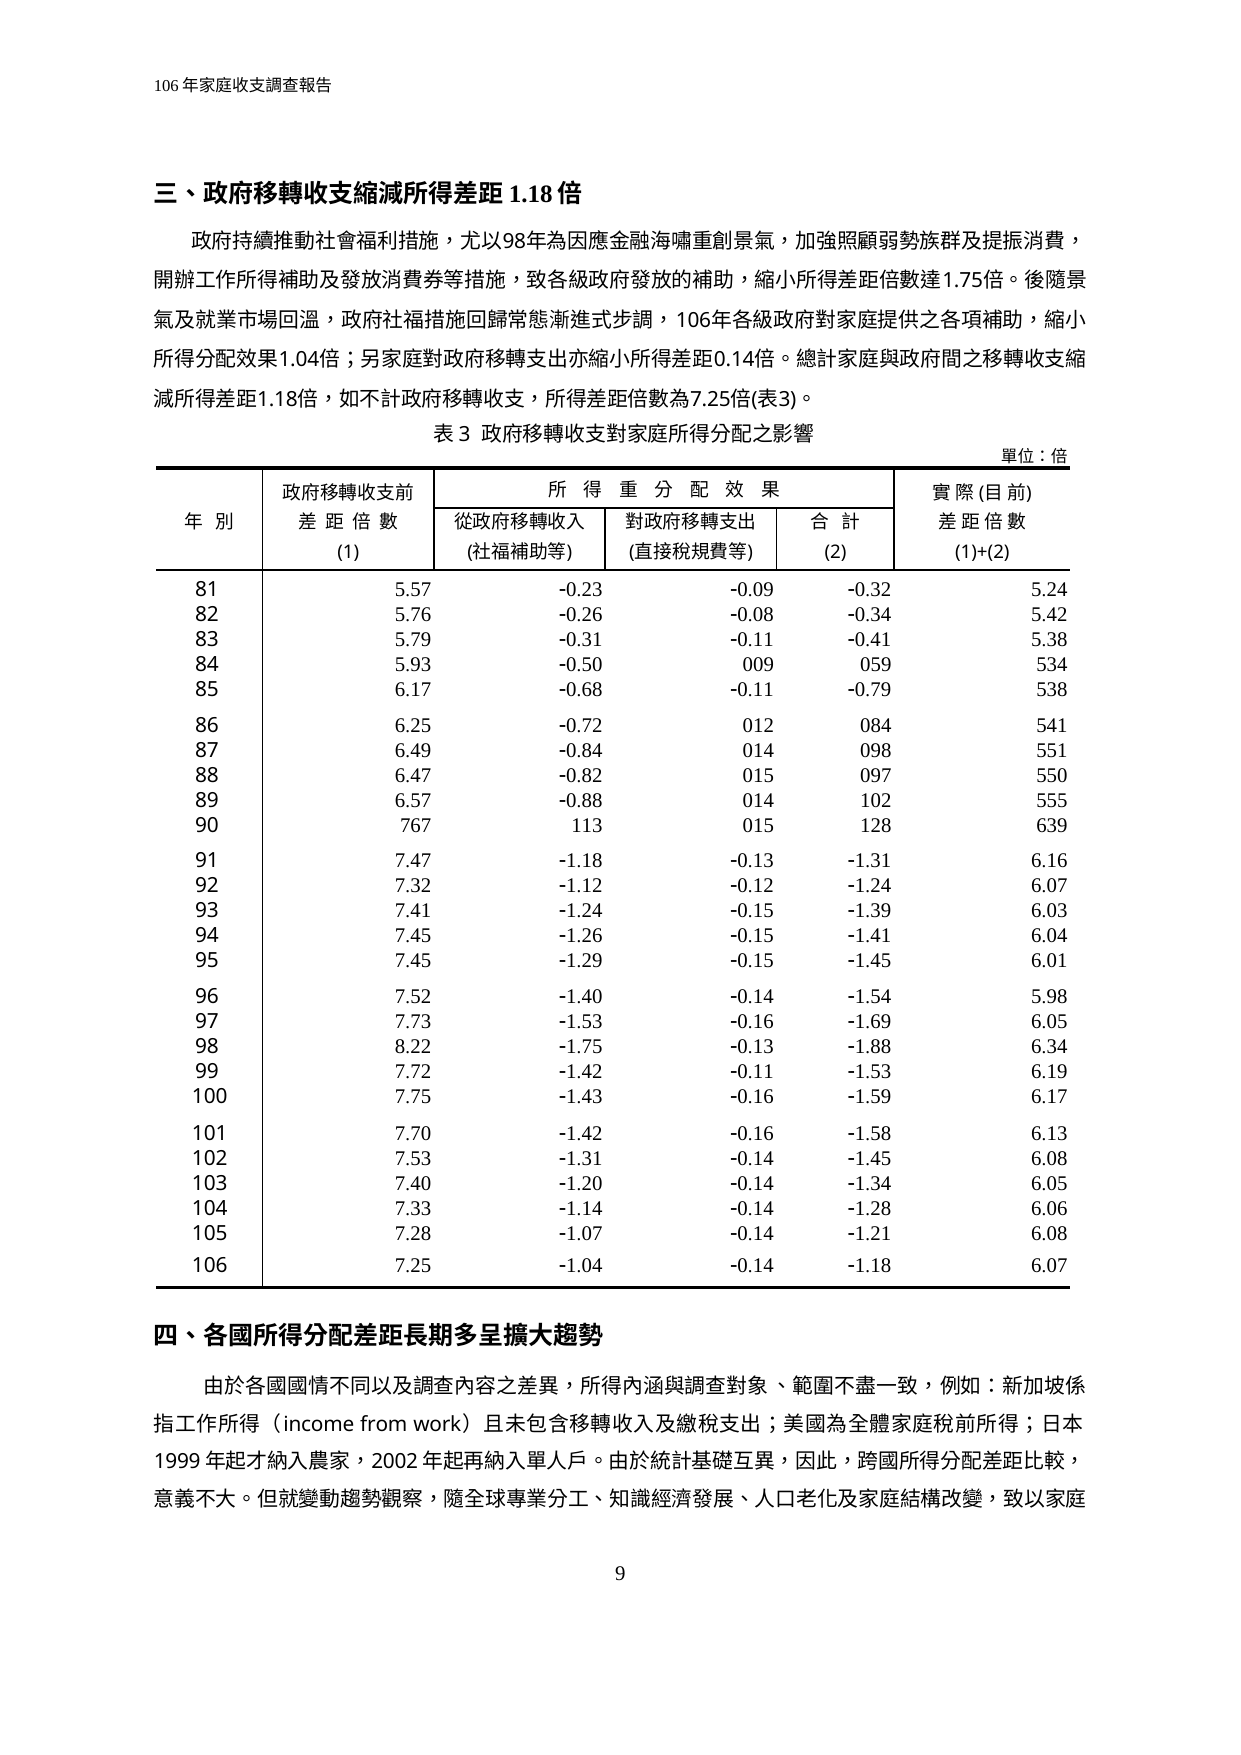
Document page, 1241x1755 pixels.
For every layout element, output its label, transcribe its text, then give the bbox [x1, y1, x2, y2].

table_cell  [894, 1172, 1070, 1197]
table_cell [156, 839, 262, 849]
table_cell  [263, 604, 434, 628]
table_cell  [434, 1122, 605, 1147]
table_cell [605, 839, 776, 849]
table_cell  [263, 1197, 434, 1222]
table_cell  [894, 654, 1070, 678]
table_cell 97 [156, 1010, 262, 1035]
table_cell [263, 839, 434, 849]
table_cell  [263, 629, 434, 653]
table_cell  [776, 604, 894, 628]
table_cell  [263, 679, 434, 703]
table_cell  [263, 949, 434, 974]
table_cell  [434, 679, 605, 703]
table_cell  [776, 789, 894, 814]
table_cell  [434, 579, 605, 603]
table_cell  [434, 1085, 605, 1110]
table_cell 差 距 倍 數 [895, 507, 1070, 538]
table_cell [894, 704, 1070, 714]
table_cell  [263, 849, 434, 874]
table_cell  [605, 654, 776, 678]
table_cell  [263, 1010, 434, 1035]
table_cell [894, 1278, 1070, 1286]
table_cell  [776, 739, 894, 764]
table_cell  [434, 1035, 605, 1060]
table_cell 88 [156, 764, 262, 789]
table_cell  [776, 629, 894, 653]
table_cell 103 [156, 1172, 262, 1197]
table_cell  [263, 1122, 434, 1147]
table_cell 83 [156, 629, 262, 653]
table_cell  [263, 1222, 434, 1247]
table_cell [263, 1247, 434, 1254]
table_cell  [776, 814, 894, 839]
table_cell  [434, 899, 605, 924]
table_cell  [776, 949, 894, 974]
table_cell  [605, 1085, 776, 1110]
table_cell  [776, 849, 894, 874]
table_cell [434, 704, 605, 714]
table_cell  [605, 814, 776, 839]
table_cell [776, 1110, 894, 1122]
table_cell [434, 1110, 605, 1122]
table_cell  [605, 1197, 776, 1222]
table_cell  [605, 1255, 776, 1277]
table_cell  [894, 679, 1070, 703]
table_header 表3 政府移轉收支對家庭所得分配之影響 [156, 414, 1070, 448]
table_cell 差 距 倍 數 [263, 507, 433, 538]
table_cell [434, 839, 605, 849]
table_cell 105 [156, 1222, 262, 1247]
table_cell 91 [156, 849, 262, 874]
table_cell  [263, 789, 434, 814]
table_cell 101 [156, 1122, 262, 1147]
table_cell [434, 448, 894, 466]
table_cell  [605, 1147, 776, 1172]
table_cell  [434, 924, 605, 949]
table_cell  [776, 654, 894, 678]
table_cell  [434, 874, 605, 899]
table_cell [605, 571, 776, 578]
table_cell (社福補助等) [435, 538, 604, 569]
table_cell  [263, 1035, 434, 1060]
table_cell [263, 1278, 434, 1286]
table_cell  [434, 739, 605, 764]
table_cell [605, 1110, 776, 1122]
table_cell  [263, 899, 434, 924]
table_cell [156, 1247, 262, 1254]
table_cell  [776, 1255, 894, 1277]
table_cell [894, 571, 1070, 578]
table_cell  [776, 1222, 894, 1247]
table_cell  [605, 1122, 776, 1147]
table_cell 所 得 重 分 配 效 果 [435, 470, 893, 507]
table_cell 104 [156, 1197, 262, 1222]
table_cell  [894, 874, 1070, 899]
table_cell  [894, 849, 1070, 874]
table_cell  [605, 764, 776, 789]
table_cell  [894, 764, 1070, 789]
table_cell [776, 571, 894, 578]
table_cell  [605, 924, 776, 949]
table_cell 94 [156, 924, 262, 949]
table_cell  [894, 1010, 1070, 1035]
table_cell  [605, 874, 776, 899]
table_cell  [894, 814, 1070, 839]
table_cell  [894, 1060, 1070, 1085]
table_cell [605, 704, 776, 714]
table_cell  [894, 1085, 1070, 1110]
table_cell  [605, 1222, 776, 1247]
table_cell  [894, 1255, 1070, 1277]
table_cell  [776, 1172, 894, 1197]
table_cell 98 [156, 1035, 262, 1060]
table_cell (2) [777, 538, 893, 569]
table_cell [263, 974, 434, 985]
table_cell 81 [156, 579, 262, 603]
table_cell [776, 704, 894, 714]
table_cell  [605, 985, 776, 1010]
table_cell [156, 704, 262, 714]
table_cell  [894, 1035, 1070, 1060]
table_cell  [263, 1085, 434, 1110]
table_cell [156, 571, 262, 578]
table_cell [605, 1278, 776, 1286]
table_cell  [605, 679, 776, 703]
table_cell [156, 974, 262, 985]
table_cell  [263, 924, 434, 949]
table_cell [894, 1110, 1070, 1122]
table_cell  [434, 714, 605, 739]
table_cell  [776, 899, 894, 924]
table_cell  [605, 849, 776, 874]
table_cell  [894, 985, 1070, 1010]
table_cell 85 [156, 679, 262, 703]
table_cell  [894, 1122, 1070, 1147]
table_cell 82 [156, 604, 262, 628]
table_cell  [434, 1255, 605, 1277]
table_cell 100 [156, 1085, 262, 1110]
table_cell  [263, 1255, 434, 1277]
table_cell  [434, 1010, 605, 1035]
table_cell  [263, 985, 434, 1010]
table_cell  [776, 579, 894, 603]
table_cell  [776, 1035, 894, 1060]
table_cell [263, 1110, 434, 1122]
table_cell 合 計 [777, 509, 893, 538]
table_cell 93 [156, 899, 262, 924]
table_cell  [605, 949, 776, 974]
table_cell 96 [156, 985, 262, 1010]
table_cell  [263, 814, 434, 839]
table_cell [605, 1247, 776, 1254]
table_cell (直接稅規費等) [606, 538, 776, 569]
table_cell  [894, 739, 1070, 764]
table_cell  [434, 1147, 605, 1172]
table_cell [776, 839, 894, 849]
table_cell  [434, 949, 605, 974]
table_cell [434, 1247, 605, 1254]
table_cell  [434, 629, 605, 653]
table_cell  [434, 604, 605, 628]
table_cell [894, 974, 1070, 985]
table_cell  [605, 714, 776, 739]
table_cell  [605, 789, 776, 814]
table_cell [263, 571, 434, 578]
table_cell  [434, 985, 605, 1010]
table_cell [894, 839, 1070, 849]
table_cell  [263, 1172, 434, 1197]
table_cell  [434, 1197, 605, 1222]
table_cell [776, 1247, 894, 1254]
table_cell  [776, 764, 894, 789]
table_cell [605, 974, 776, 985]
table_cell  [434, 1222, 605, 1247]
table_cell  [263, 764, 434, 789]
table_cell  [605, 579, 776, 603]
table_cell  [605, 1035, 776, 1060]
table_cell 102 [156, 1147, 262, 1172]
table_cell  [434, 814, 605, 839]
table_cell  [434, 1060, 605, 1085]
table_cell  [776, 1085, 894, 1110]
table_cell 年 別 [156, 507, 262, 538]
table_cell  [434, 764, 605, 789]
table_cell  [434, 789, 605, 814]
table_cell  [263, 579, 434, 603]
table_cell  [776, 714, 894, 739]
table_cell 89 [156, 789, 262, 814]
table_cell  [776, 1060, 894, 1085]
table_cell  [894, 629, 1070, 653]
table_cell [156, 1278, 262, 1286]
table_cell  [894, 789, 1070, 814]
table_cell 84 [156, 654, 262, 678]
table_cell 95 [156, 949, 262, 974]
subtitle 政府持續推動社會福利措施，尤以98年為因應金融海嘯重創景氣，加強照顧弱勢族群及提振消費，開辦工作所得補助及發放消費券等措施，致各級政府發放的補助，縮小所得差距倍數達1.75倍。後隨景氣及就業市場回溫，政府社福措施回歸常態漸進式步調，106年各級政府對家庭提供之各項補助，縮小所得分配效果1.04倍；另家庭對政府移轉支出亦縮小所得差距0.14倍。總計家庭與政府間之移轉收支縮減所得差距1.18倍，如不計政府移轉收支，所得差距倍數為7.25倍(表3)。 [153, 216, 1087, 414]
table_cell  [776, 985, 894, 1010]
table_cell  [605, 629, 776, 653]
table_cell 對政府移轉支出 [606, 509, 776, 538]
table_cell  [776, 1010, 894, 1035]
table_cell  [605, 1060, 776, 1085]
table_cell 86 [156, 714, 262, 739]
table_cell  [263, 874, 434, 899]
table_cell  [434, 654, 605, 678]
table_cell  [894, 1147, 1070, 1172]
table_cell  [776, 1122, 894, 1147]
table_cell 87 [156, 739, 262, 764]
table_cell  [776, 1147, 894, 1172]
table_cell  [263, 654, 434, 678]
table_cell  [894, 1197, 1070, 1222]
text 三、政府移轉收支縮減所得差距1.18倍 [153, 173, 1087, 210]
table_cell  [605, 899, 776, 924]
table_cell  [263, 1060, 434, 1085]
table_cell 92 [156, 874, 262, 899]
table_cell [776, 1278, 894, 1286]
table_cell  [776, 874, 894, 899]
table_cell  [605, 604, 776, 628]
table_cell [156, 470, 262, 507]
table_cell  [776, 924, 894, 949]
table_cell  [894, 1222, 1070, 1247]
table_cell [776, 974, 894, 985]
table_cell  [894, 604, 1070, 628]
table_cell [156, 1110, 262, 1122]
table_cell  [776, 679, 894, 703]
table_cell [156, 538, 262, 569]
table_cell [156, 448, 262, 466]
table_cell  [605, 739, 776, 764]
table_cell 單位：倍 [894, 448, 1070, 466]
table_cell 政府移轉收支前 [263, 470, 433, 507]
table_cell  [434, 1172, 605, 1197]
table_cell  [894, 949, 1070, 974]
table_cell [263, 448, 434, 466]
table_cell  [894, 714, 1070, 739]
text 四、各國所得分配差距長期多呈擴大趨勢 [153, 1314, 1087, 1351]
table_cell (1) [263, 538, 433, 569]
table_cell  [605, 1172, 776, 1197]
table_cell 106 [156, 1255, 262, 1277]
table_cell 從政府移轉收入 [435, 509, 604, 538]
table_cell [434, 1278, 605, 1286]
table_cell  [894, 579, 1070, 603]
table_cell  [894, 924, 1070, 949]
table_cell [434, 571, 605, 578]
table_cell  [894, 899, 1070, 924]
table_cell  [263, 714, 434, 739]
table_cell  [263, 739, 434, 764]
table_cell (1)+(2) [895, 538, 1070, 569]
table_cell 實 際 (目 前) [895, 470, 1070, 507]
table_cell [263, 704, 434, 714]
table_cell  [776, 1197, 894, 1222]
table_cell [894, 1247, 1070, 1254]
table_cell  [434, 849, 605, 874]
table_cell [434, 974, 605, 985]
table_cell 90 [156, 814, 262, 839]
table_cell  [605, 1010, 776, 1035]
table_cell 99 [156, 1060, 262, 1085]
table_cell  [263, 1147, 434, 1172]
text 由於各國國情不同以及調查內容之差異，所得內涵與調查對象、範圍不盡一致，例如：新加坡係指工作所得（income from work）且未包含移轉收入及繳稅支出；美國為全體家庭稅前所得；日本1999年起才納入農家，2002年起再納入單人戶。由於統計基礎互異，因此，跨國所得分配差距比較，意義不大。但就變動趨勢觀察，隨全球專業分工、知識經濟發展、人口老化及家庭結構改變，致以家庭 [153, 1364, 1087, 1514]
